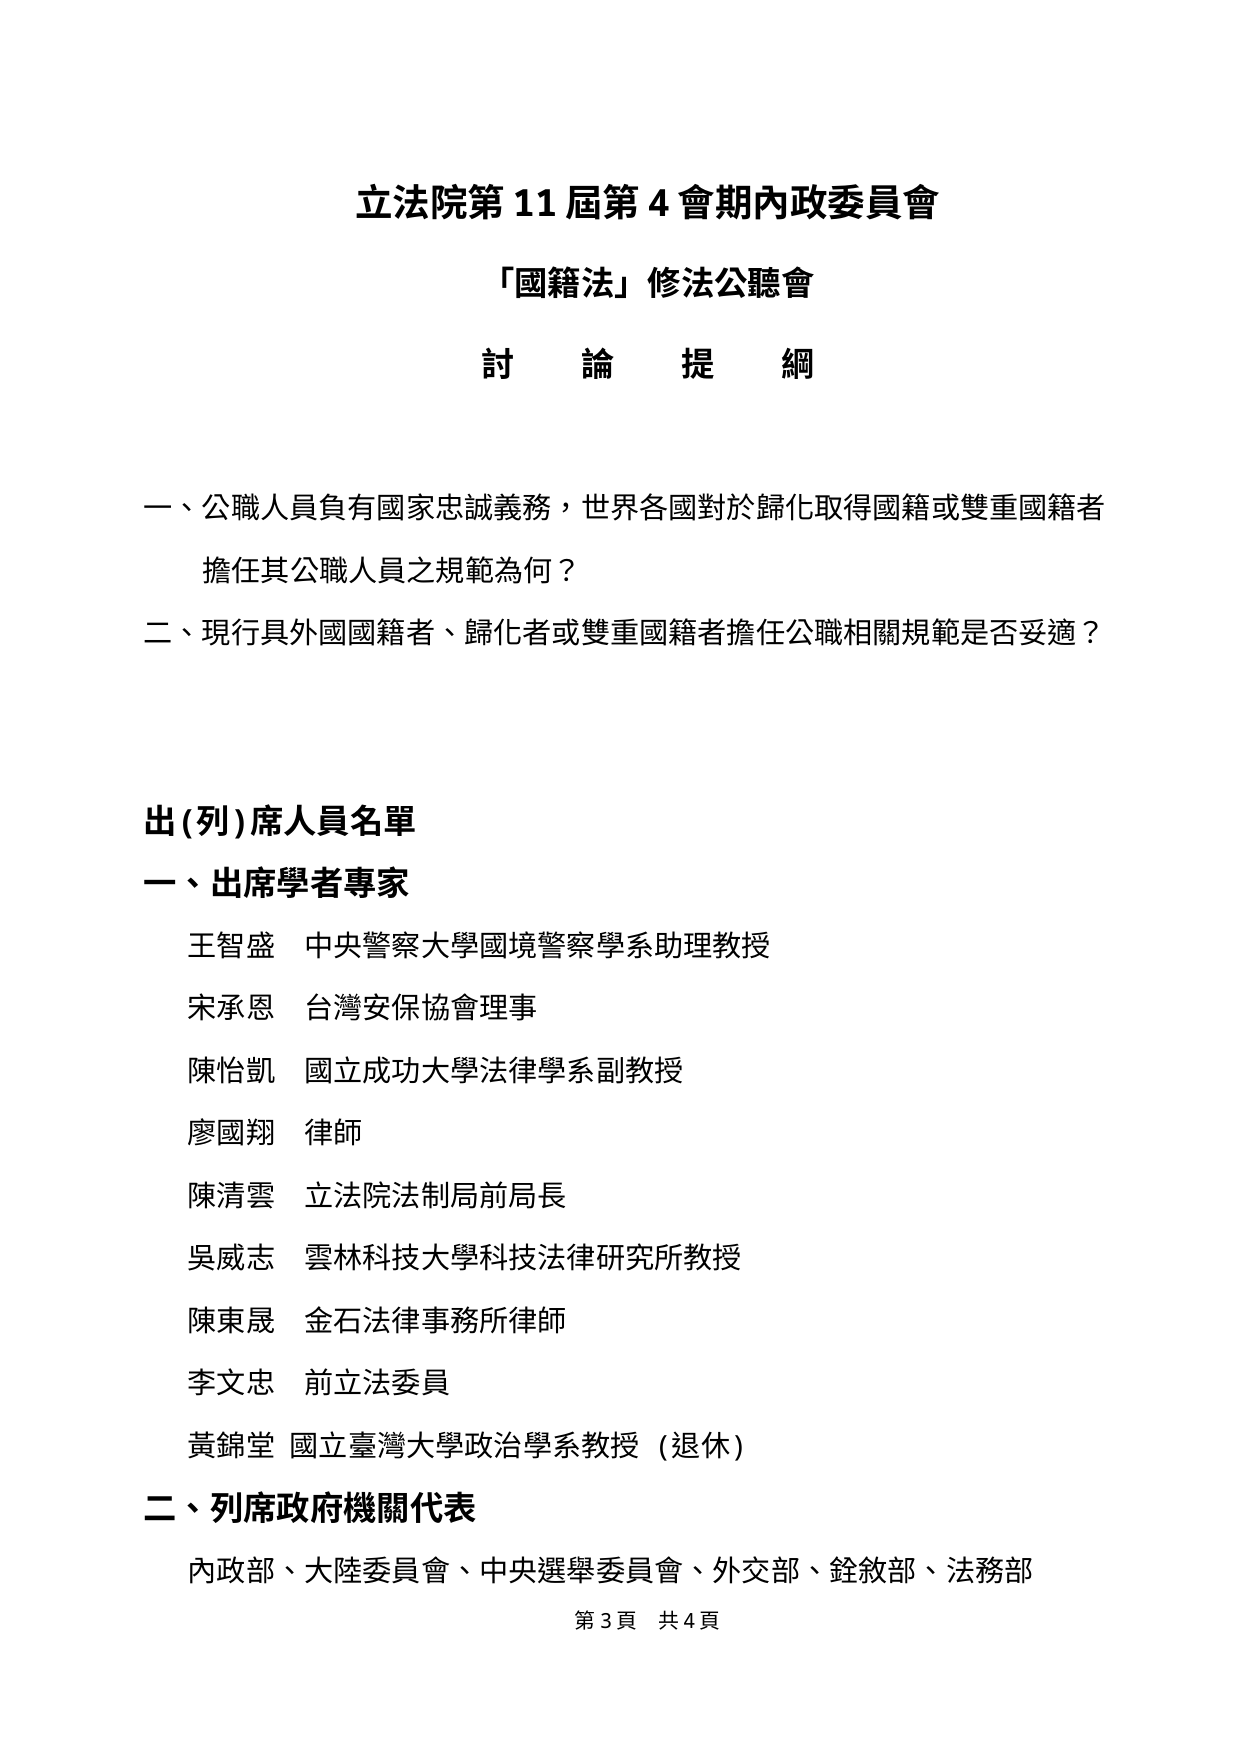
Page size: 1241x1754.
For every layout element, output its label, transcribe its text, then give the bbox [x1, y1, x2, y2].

text 吳威志 雲林科技大學科技法律研究所教授 [187, 1214, 1107, 1277]
text 黃錦堂 國立臺灣大學政治學系教授 (退休) [187, 1402, 1107, 1464]
text 一、公職人員負有國家忠誠義務，世界各國對於歸化取得國籍或雙重國籍者擔任其公職人員之規範為何？ [143, 464, 1107, 589]
text 陳怡凱 國立成功大學法律學系副教授 [187, 1027, 1107, 1089]
text 李文忠 前立法委員 [187, 1339, 1107, 1402]
text 立法院第11屆第4會期內政委員會 [187, 158, 1107, 221]
text 廖國翔 律師 [187, 1089, 1107, 1152]
text 一、出席學者專家 [143, 839, 1107, 902]
text 出(列)席人員名單 [143, 777, 1107, 839]
text 陳清雲 立法院法制局前局長 [187, 1152, 1107, 1214]
text 內政部、大陸委員會、中央選舉委員會、外交部、銓敘部、法務部 [187, 1527, 1107, 1589]
text 王智盛 中央警察大學國境警察學系助理教授 [187, 902, 1107, 964]
text 宋承恩 台灣安保協會理事 [187, 964, 1107, 1027]
text 陳東晟 金石法律事務所律師 [187, 1277, 1107, 1339]
text 討 論 提 綱 [187, 321, 1107, 383]
text 「國籍法」修法公聽會 [187, 239, 1107, 302]
text 二、列席政府機關代表 [143, 1464, 1107, 1527]
text 二、現行具外國國籍者、歸化者或雙重國籍者擔任公職相關規範是否妥適？ [143, 589, 1107, 652]
